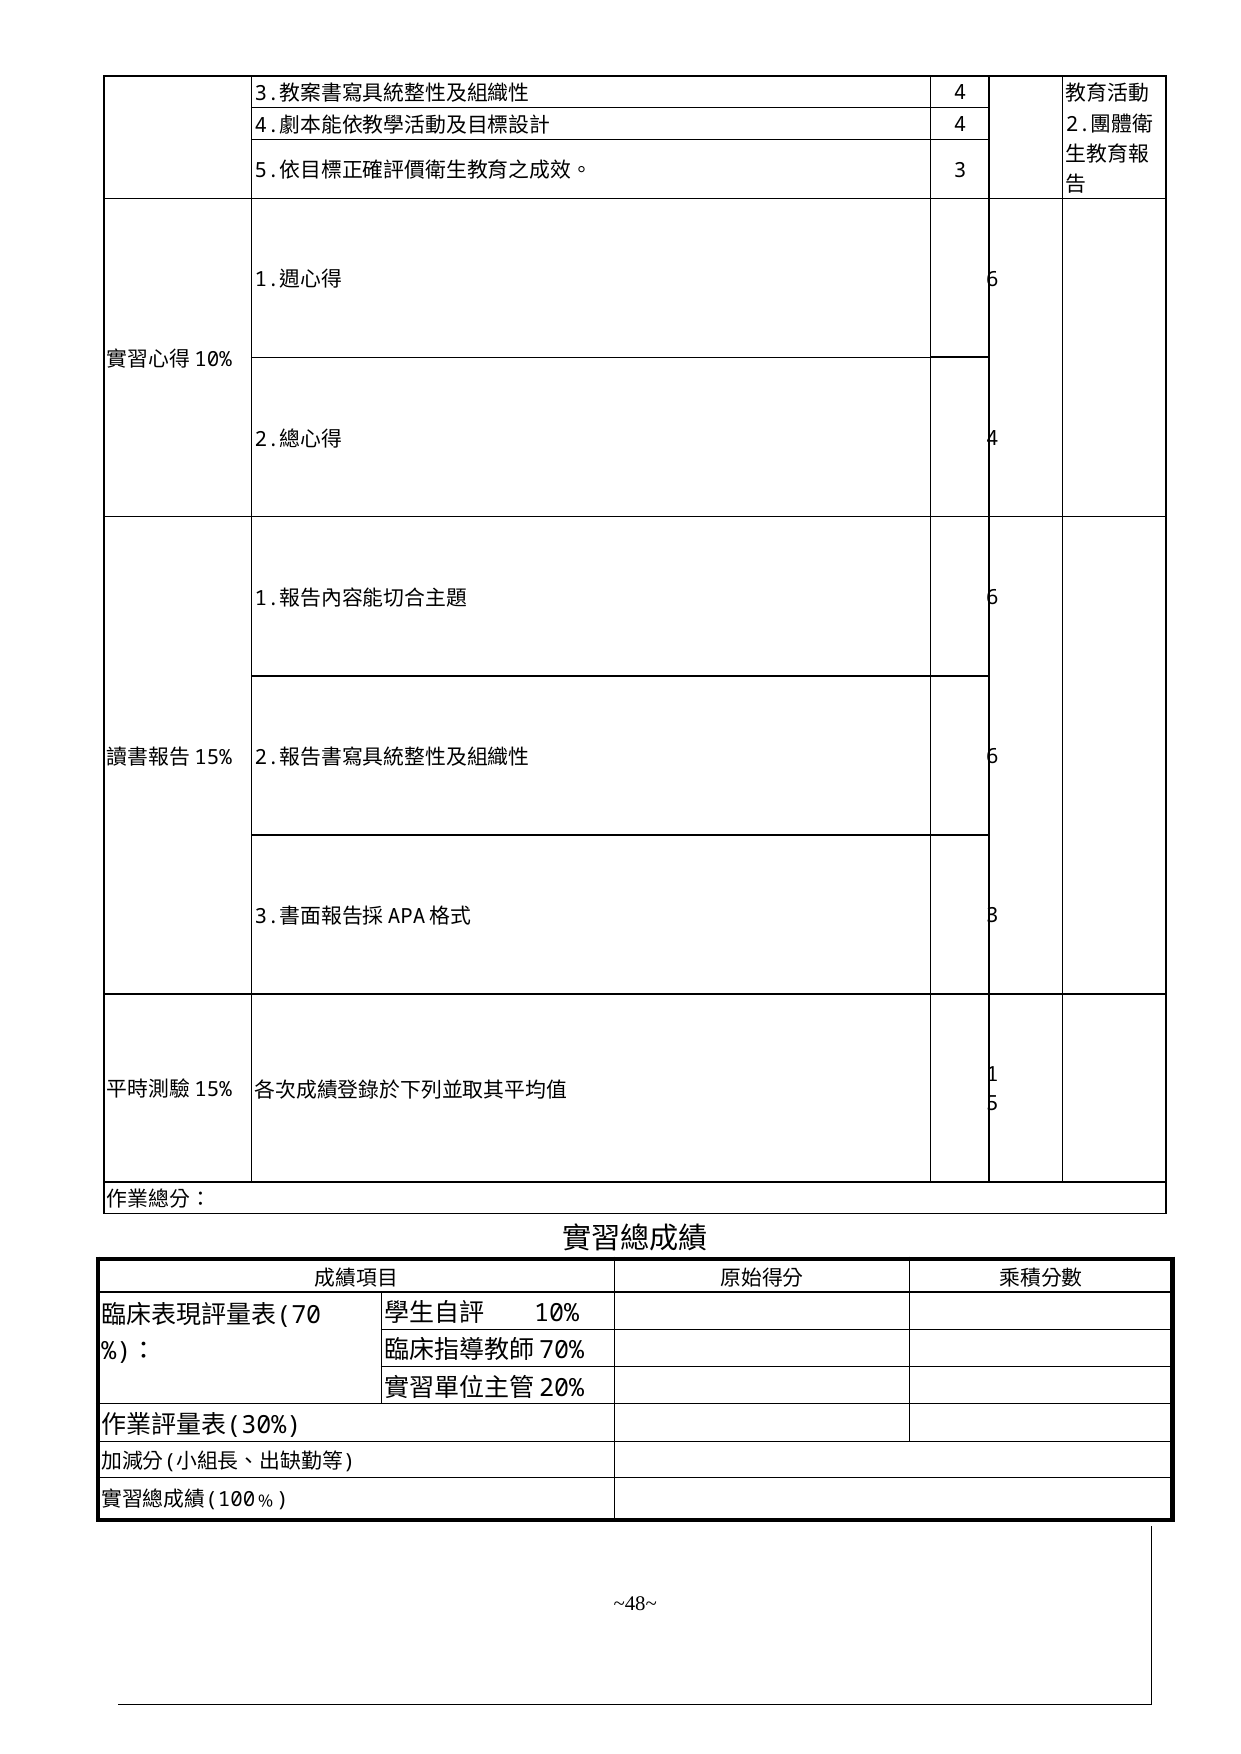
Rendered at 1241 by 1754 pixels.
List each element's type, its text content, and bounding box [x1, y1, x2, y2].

table_cell 實習總成績(100﹪) [100, 1478, 614, 1517]
table_cell 臨床表現評量表(70 %)： [100, 1293, 381, 1403]
table_cell 6 [931, 517, 988, 675]
table_cell 教育活動 2.團體衛生教育報告 [1063, 77, 1165, 197]
table_cell 各次成績登錄於下列並取其平均值 [252, 995, 930, 1181]
table_cell 作業評量表(30%) [100, 1404, 614, 1441]
table_cell 實習心得10% [105, 199, 251, 516]
table_cell [615, 1367, 909, 1403]
table_cell [910, 1367, 1170, 1403]
text 實習總成績 [118, 1214, 1152, 1257]
table_cell 1.週心得 [252, 199, 930, 357]
table_header 原始得分 [615, 1261, 909, 1291]
table_cell 實習單位主管20% [382, 1367, 614, 1403]
table_cell [990, 77, 1062, 197]
table_cell 學生自評 10% [382, 1293, 614, 1329]
table_cell 3.教案書寫具統整性及組織性 [252, 77, 930, 107]
table_cell 3 [931, 140, 988, 197]
table_cell [990, 517, 1062, 993]
table_cell 4 [931, 108, 988, 139]
table_header 乘積分數 [910, 1261, 1170, 1291]
table_cell 4.劇本能依教學活動及目標設計 [252, 108, 930, 139]
table_cell 平時測驗15% [105, 995, 251, 1181]
table_cell 5.依目標正確評價衛生教育之成效。 [252, 140, 930, 197]
table_cell 6 [931, 199, 988, 356]
table_cell [615, 1330, 909, 1366]
table_cell [910, 1404, 1170, 1441]
table_header 成績項目 [100, 1261, 614, 1291]
table_cell [615, 1478, 1170, 1517]
table_cell [910, 1330, 1170, 1366]
table_cell [615, 1293, 909, 1329]
table_cell [1063, 995, 1165, 1181]
table_cell 3 [931, 836, 988, 993]
table_cell 4 [931, 77, 988, 107]
table_cell [615, 1404, 909, 1441]
table_cell [615, 1442, 1170, 1477]
table_cell 2.總心得 [252, 358, 930, 516]
table_cell [105, 77, 251, 197]
table_cell [990, 199, 1062, 516]
table_cell 作業總分： [105, 1183, 1165, 1213]
table_cell [1063, 199, 1165, 516]
table_cell [1063, 517, 1165, 993]
table_cell 2.報告書寫具統整性及組織性 [252, 677, 930, 834]
table_cell [990, 995, 1062, 1181]
table_cell 15 [931, 995, 988, 1181]
table_cell 臨床指導教師70% [382, 1330, 614, 1366]
table_cell 3.書面報告採APA格式 [252, 836, 930, 993]
table_cell 6 [931, 677, 988, 834]
table_cell 加減分(小組長、出缺勤等) [100, 1442, 614, 1477]
table_cell 1.報告內容能切合主題 [252, 517, 930, 675]
table_cell 讀書報告15% [105, 517, 251, 993]
table_cell 4 [931, 358, 988, 516]
table_cell [910, 1293, 1170, 1329]
